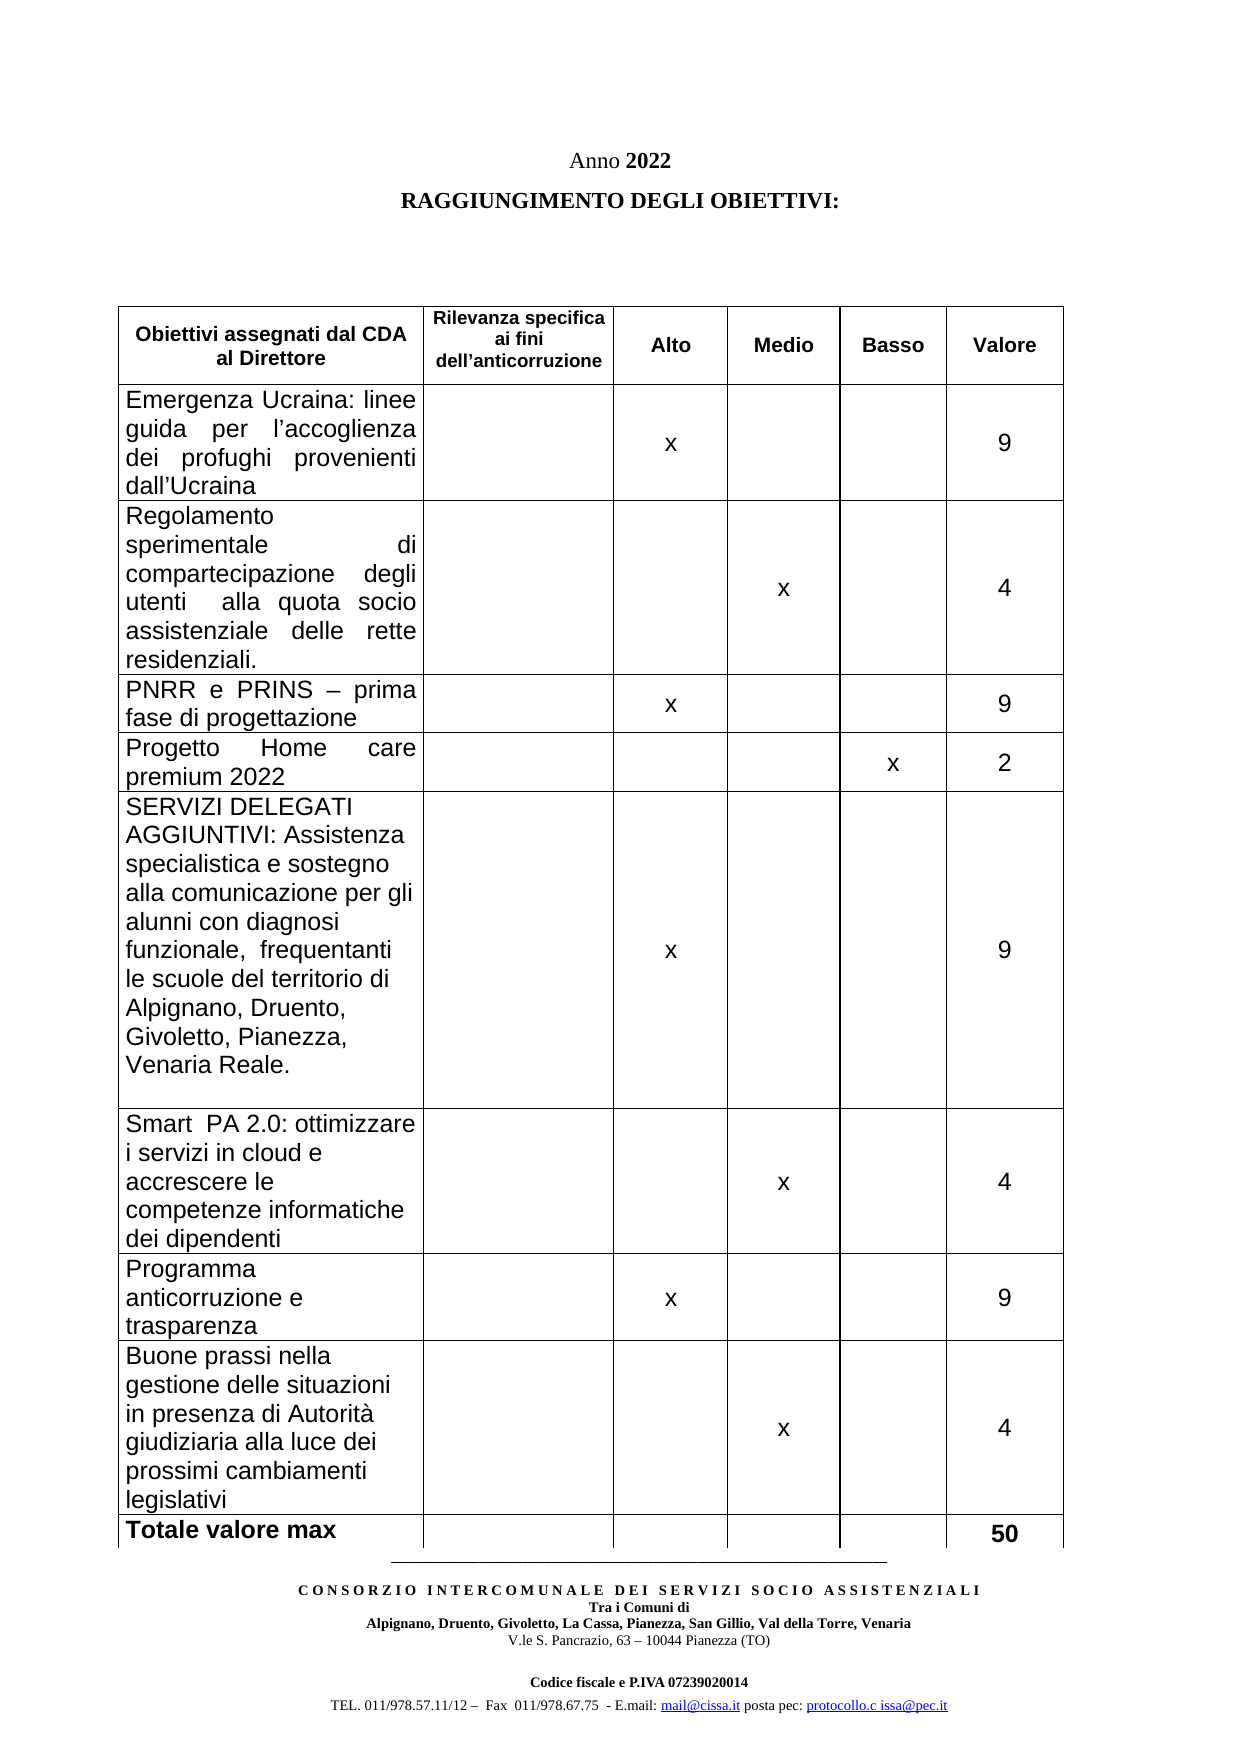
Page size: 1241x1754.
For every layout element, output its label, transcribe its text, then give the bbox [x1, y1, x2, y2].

table_cell Emergenza Ucraina: linee guida per l’accoglienza dei profughi provenienti dall’Ucraina [119, 385, 423, 500]
table_cell Smart PA 2.0: ottimizzare i servizi in cloud e accrescere le competenze informatiche dei dipendenti [119, 1109, 423, 1253]
table_cell 4 [947, 501, 1063, 674]
table_cell [841, 1515, 946, 1548]
table_cell x [728, 501, 839, 674]
table_cell 9 [947, 1254, 1063, 1340]
table_cell [728, 385, 839, 500]
table_cell [728, 792, 839, 1108]
table_cell Progetto Home care premium 2022 [119, 733, 423, 791]
text C O N S O R Z I O I N T E R C O M U N A L E D E I S E R V I Z I S O C I O A S S I S T E N Z I A L I [39, 1582, 1238, 1598]
table_cell 4 [947, 1109, 1063, 1253]
table_cell [614, 1109, 727, 1253]
table_header Obiettivi assegnati dal CDA al Direttore [119, 307, 423, 384]
text Tra i Comuni di [39, 1598, 1238, 1615]
table_header Basso [841, 307, 946, 384]
table_cell [614, 1515, 727, 1548]
table_header Alto [614, 307, 727, 384]
table_cell [614, 1341, 727, 1514]
table_cell PNRR e PRINS – prima fase di progettazione [119, 675, 423, 732]
table_cell [841, 1109, 946, 1253]
text RAGGIUNGIMENTO DEGLI OBIETTIVI: [118, 187, 1122, 213]
table_cell [614, 733, 727, 791]
table_cell [424, 792, 613, 1108]
table_cell [424, 733, 613, 791]
text Alpignano, Druento, Givoletto, La Cassa, Pianezza, San Gillio, Val della Torre, Venaria [39, 1615, 1238, 1632]
table_cell 9 [947, 385, 1063, 500]
table_cell [424, 1109, 613, 1253]
table_cell Regolamento sperimentale di compartecipazione degli utenti alla quota socio assistenziale delle rette residenziali. [119, 501, 423, 674]
table_cell x [728, 1109, 839, 1253]
table_cell [841, 792, 946, 1108]
text TEL. 011/978.57.11/12 – Fax 011/978.67.75 - E.mail: mail@cissa.it posta pec: protocollo.c issa@pec.it [39, 1697, 1238, 1713]
table_cell Totale valore max [119, 1515, 423, 1548]
subtitle Codice fiscale e P.IVA 07239020014 [39, 1674, 1238, 1691]
table_cell x [614, 1254, 727, 1340]
table_cell x [614, 675, 727, 732]
table_cell [424, 1254, 613, 1340]
table_cell [841, 385, 946, 500]
table_cell x [841, 733, 946, 791]
table_cell [424, 501, 613, 674]
table_cell 50 [947, 1515, 1063, 1548]
table_cell 9 [947, 792, 1063, 1108]
table_cell [841, 1254, 946, 1340]
table_header Valore [947, 307, 1063, 384]
table_cell x [614, 385, 727, 500]
table_cell [424, 675, 613, 732]
table_cell 2 [947, 733, 1063, 791]
table_cell [841, 1341, 946, 1514]
table_cell [728, 1254, 839, 1340]
text ____________________________________________________________________ [39, 1548, 1238, 1565]
table_cell Programma anticorruzione e trasparenza [119, 1254, 423, 1340]
table_cell [424, 1341, 613, 1514]
table_cell SERVIZI DELEGATI AGGIUNTIVI: Assistenza specialistica e sostegno alla comunicazione per gli alunni con diagnosi funzionale, frequentanti le scuole del territorio di Alpignano, Druento, Givoletto, Pianezza, Venaria Reale. [119, 792, 423, 1108]
text V.le S. Pancrazio, 63 – 10044 Pianezza (TO) [39, 1632, 1238, 1649]
table_cell [424, 385, 613, 500]
table_header Rilevanza specifica ai fini dell’anticorruzione [424, 307, 613, 384]
table_cell [614, 501, 727, 674]
text Anno 2022 [118, 148, 1122, 174]
table_cell [424, 1515, 613, 1548]
table_cell [841, 675, 946, 732]
table_cell x [728, 1341, 839, 1514]
table_cell [728, 1515, 839, 1548]
table_cell 9 [947, 675, 1063, 732]
table_header Medio [728, 307, 839, 384]
table_cell 4 [947, 1341, 1063, 1514]
table_cell Buone prassi nella gestione delle situazioni in presenza di Autorità giudiziaria alla luce dei prossimi cambiamenti legislativi [119, 1341, 423, 1514]
table_cell [728, 733, 839, 791]
table_cell [841, 501, 946, 674]
table_cell x [614, 792, 727, 1108]
table_cell [728, 675, 839, 732]
